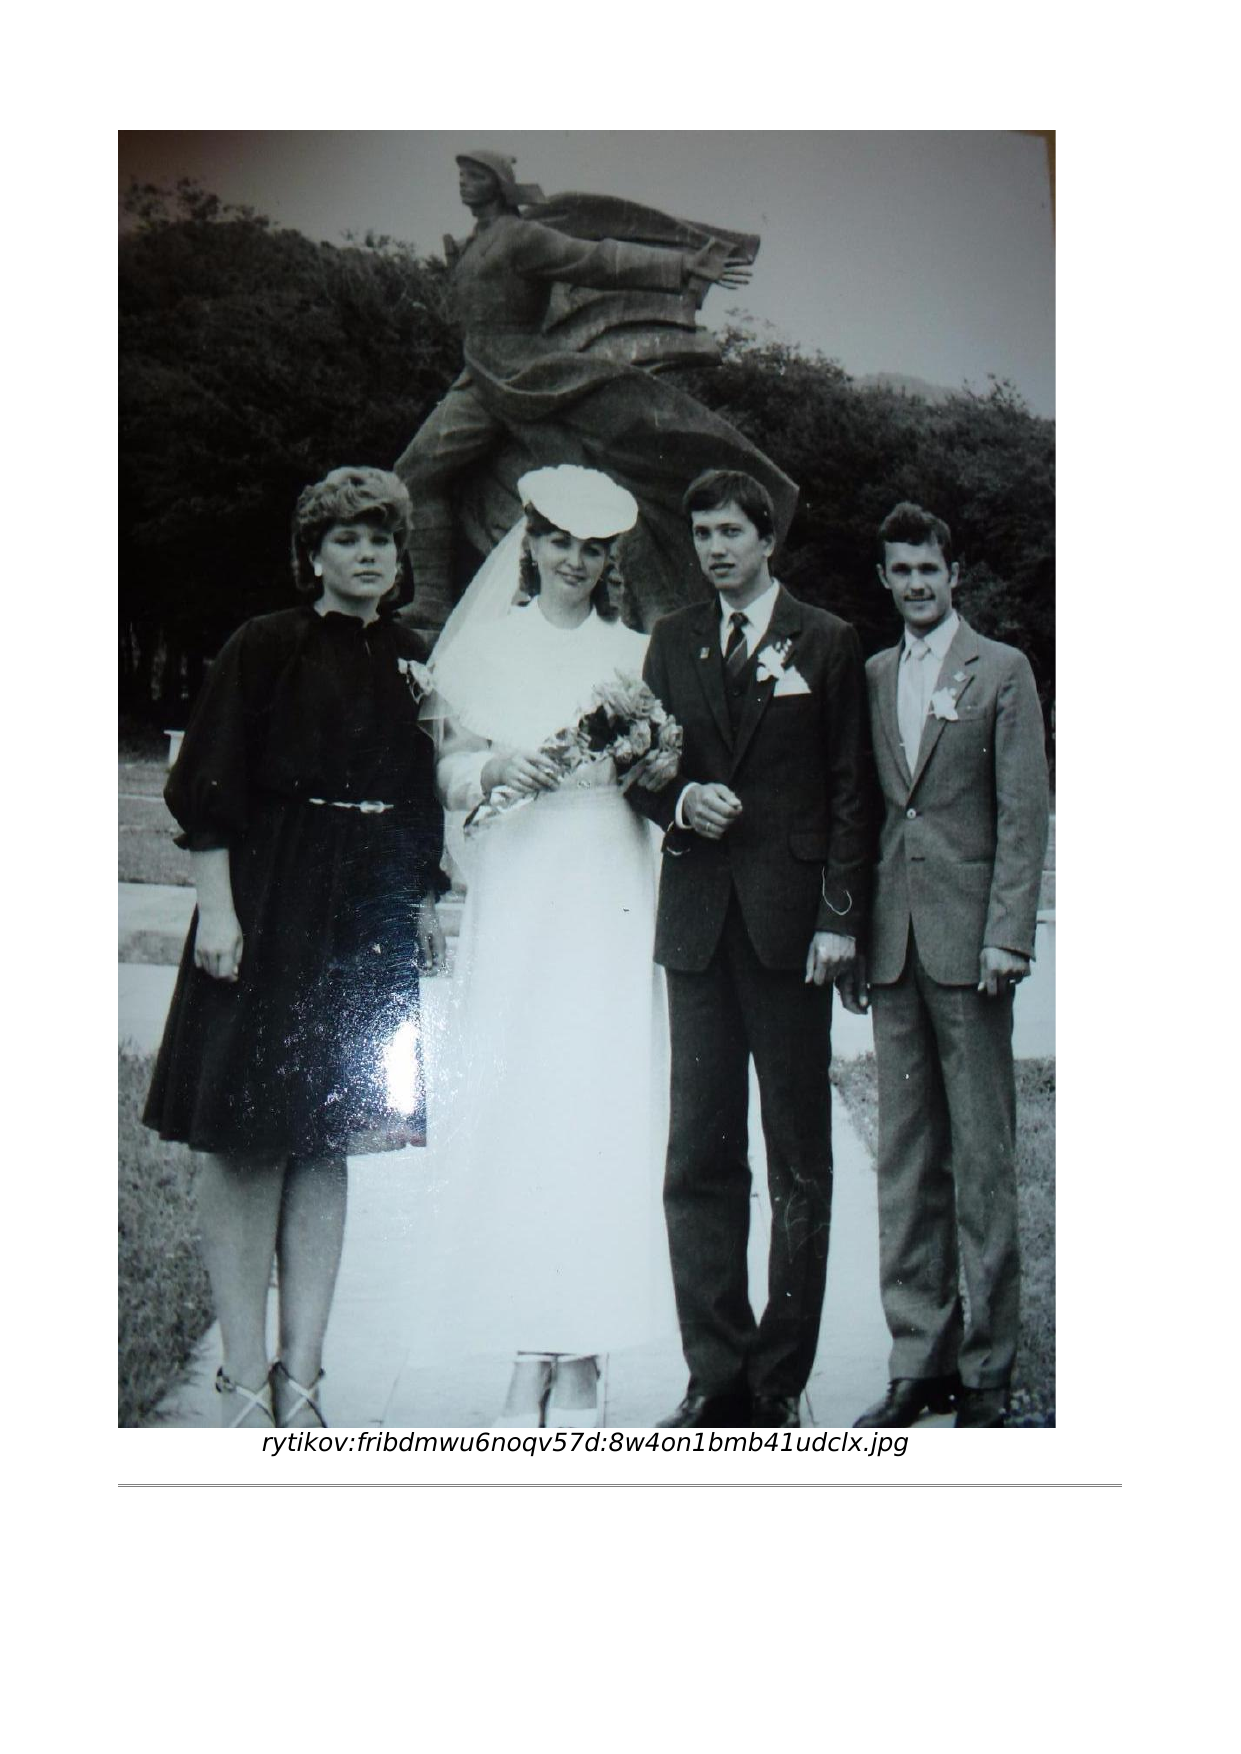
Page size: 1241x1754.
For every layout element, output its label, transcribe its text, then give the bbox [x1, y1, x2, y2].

text rytikov:fribdmwu6noqv57d:8w4on1bmb41udclx.jpg [118, 1428, 1056, 1457]
picture [118, 130, 1056, 1428]
